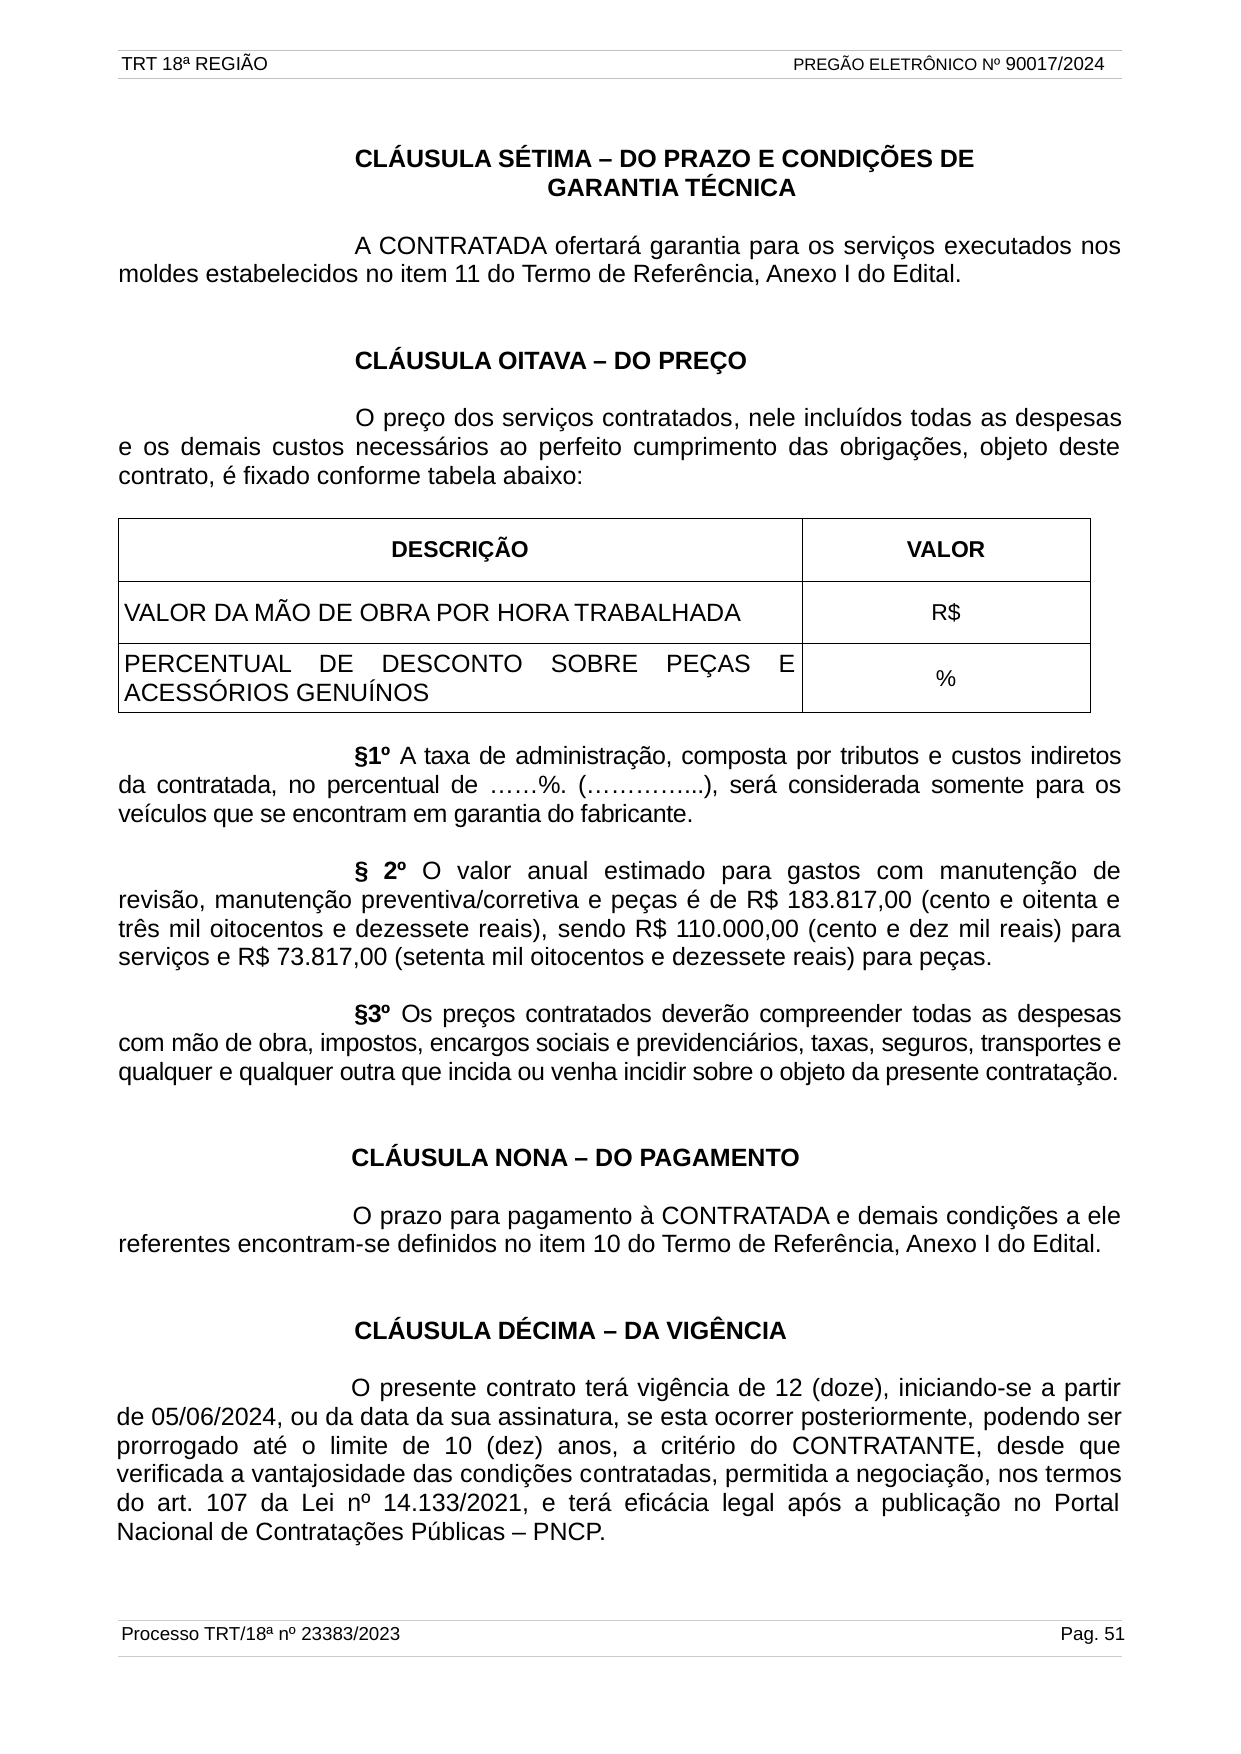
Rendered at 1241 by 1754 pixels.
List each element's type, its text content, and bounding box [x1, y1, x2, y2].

text CLÁUSULA OITAVA – DO PREÇO [118, 346, 1122, 374]
text CLÁUSULA DÉCIMA – DA VIGÊNCIA [118, 1316, 1122, 1344]
table_cell PERCENTUAL DE DESCONTO SOBRE PEÇAS E ACESSÓRIOS GENUÍNOS [119, 644, 802, 712]
text §3º Os preços contratados deverão compreender todas as despesas com mão de obra, impostos, encargos sociais e previdenciários, taxas, seguros, transportes e qualquer e qualquer outra que incida ou venha incidir sobre o objeto da presente contratação. [118, 999, 1122, 1086]
table_cell VALOR DA MÃO DE OBRA POR HORA TRABALHADA [119, 582, 802, 643]
text O preço dos serviços contratados, nele incluídos todas as despesas e os demais custos necessários ao perfeito cumprimento das obrigações, objeto deste contrato, é fixado conforme tabela abaixo: [118, 403, 1122, 489]
table_cell % [803, 644, 1090, 712]
text CLÁUSULA NONA – DO PAGAMENTO [118, 1143, 1122, 1172]
text § 2º O valor anual estimado para gastos com manutenção de revisão, manutenção preventiva/corretiva e peças é de R$ 183.817,00 (cento e oitenta e três mil oitocentos e dezessete reais), sendo R$ 110.000,00 (cento e dez mil reais) para serviços e R$ 73.817,00 (setenta mil oitocentos e dezessete reais) para peças. [118, 856, 1122, 971]
text CLÁUSULA SÉTIMA – DO PRAZO E CONDIÇÕES DE GARANTIA TÉCNICA [118, 144, 1122, 202]
text §1º A taxa de administração, composta por tributos e custos indiretos da contratada, no percentual de ……%. (…………...), será considerada somente para os veículos que se encontram em garantia do fabricante. [118, 741, 1122, 827]
text A CONTRATADA ofertará garantia para os serviços executados nos moldes estabelecidos no item 11 do Termo de Referência, Anexo I do Edital. [118, 231, 1122, 288]
table_cell R$ [803, 582, 1090, 643]
text O prazo para pagamento à CONTRATADA e demais condições a ele referentes encontram-se definidos no item 10 do Termo de Referência, Anexo I do Edital. [118, 1201, 1122, 1258]
table_header DESCRIÇÃO [119, 519, 802, 581]
table_header VALOR [803, 519, 1090, 581]
text O presente contrato terá vigência de 12 (doze), iniciando-se a partir de 05/06/2024, ou da data da sua assinatura, se esta ocorrer posteriormente, podendo ser prorrogado até o limite de 10 (dez) anos, a critério do CONTRATANTE, desde que verificada a vantajosidade das condições contratadas, permitida a negociação, nos termos do art. 107 da Lei nº 14.133/2021, e terá eficácia legal após a publicação no Portal Nacional de Contratações Públicas – PNCP. [116, 1373, 1122, 1546]
